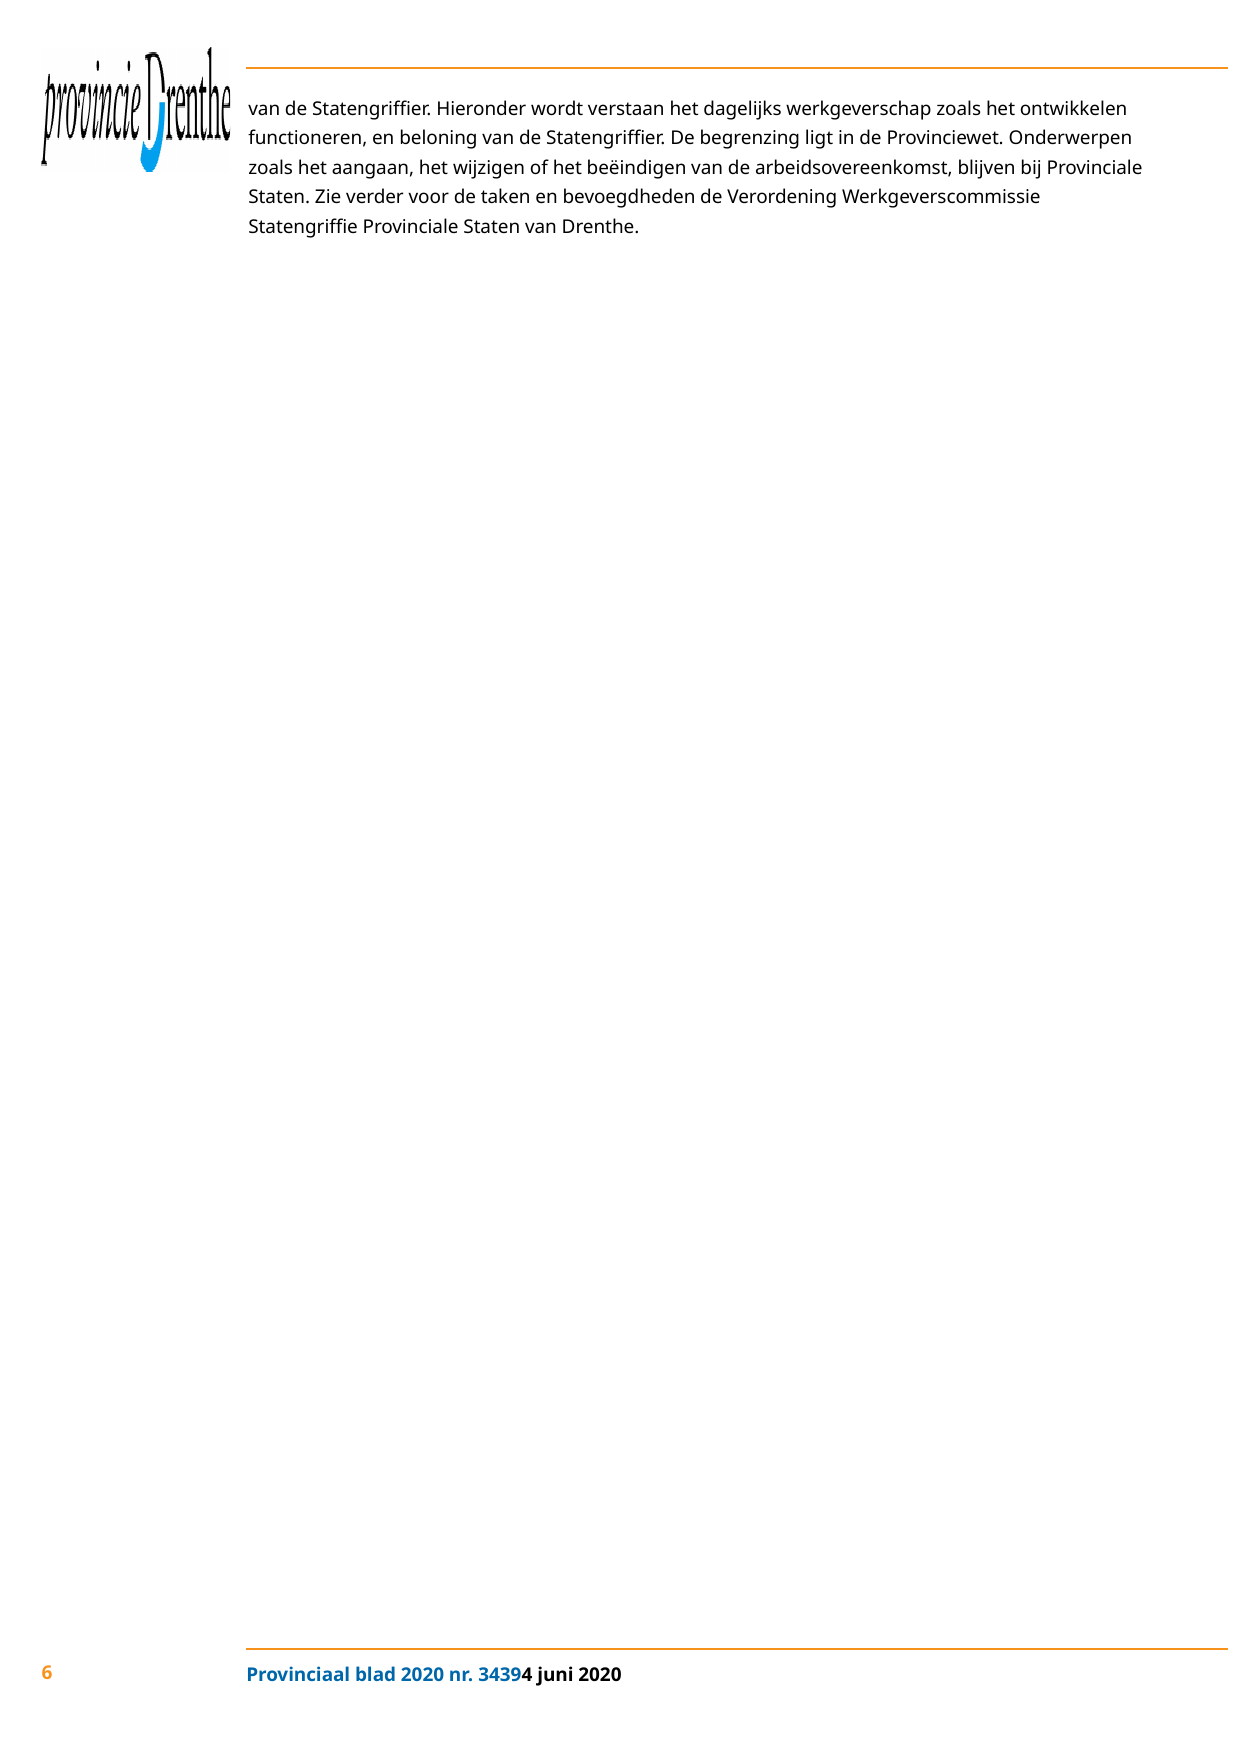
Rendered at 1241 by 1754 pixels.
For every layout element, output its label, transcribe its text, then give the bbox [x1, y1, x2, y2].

picture [41, 47, 231, 172]
text van de Statengriffier. Hieronder wordt verstaan het dagelijks werkgeverschap zoals het ontwikkelen functioneren, en beloning van de Statengriffier. De begrenzing ligt in de Provinciewet. Onderwerpen zoals het aangaan, het wijzigen of het beëindigen van de arbeidsovereenkomst, blijven bij Provinciale Staten. Zie verder voor de taken en bevoegdheden de Verordening Werkgeverscommissie Statengriffie Provinciale Staten van Drenthe. [248, 95, 1152, 239]
